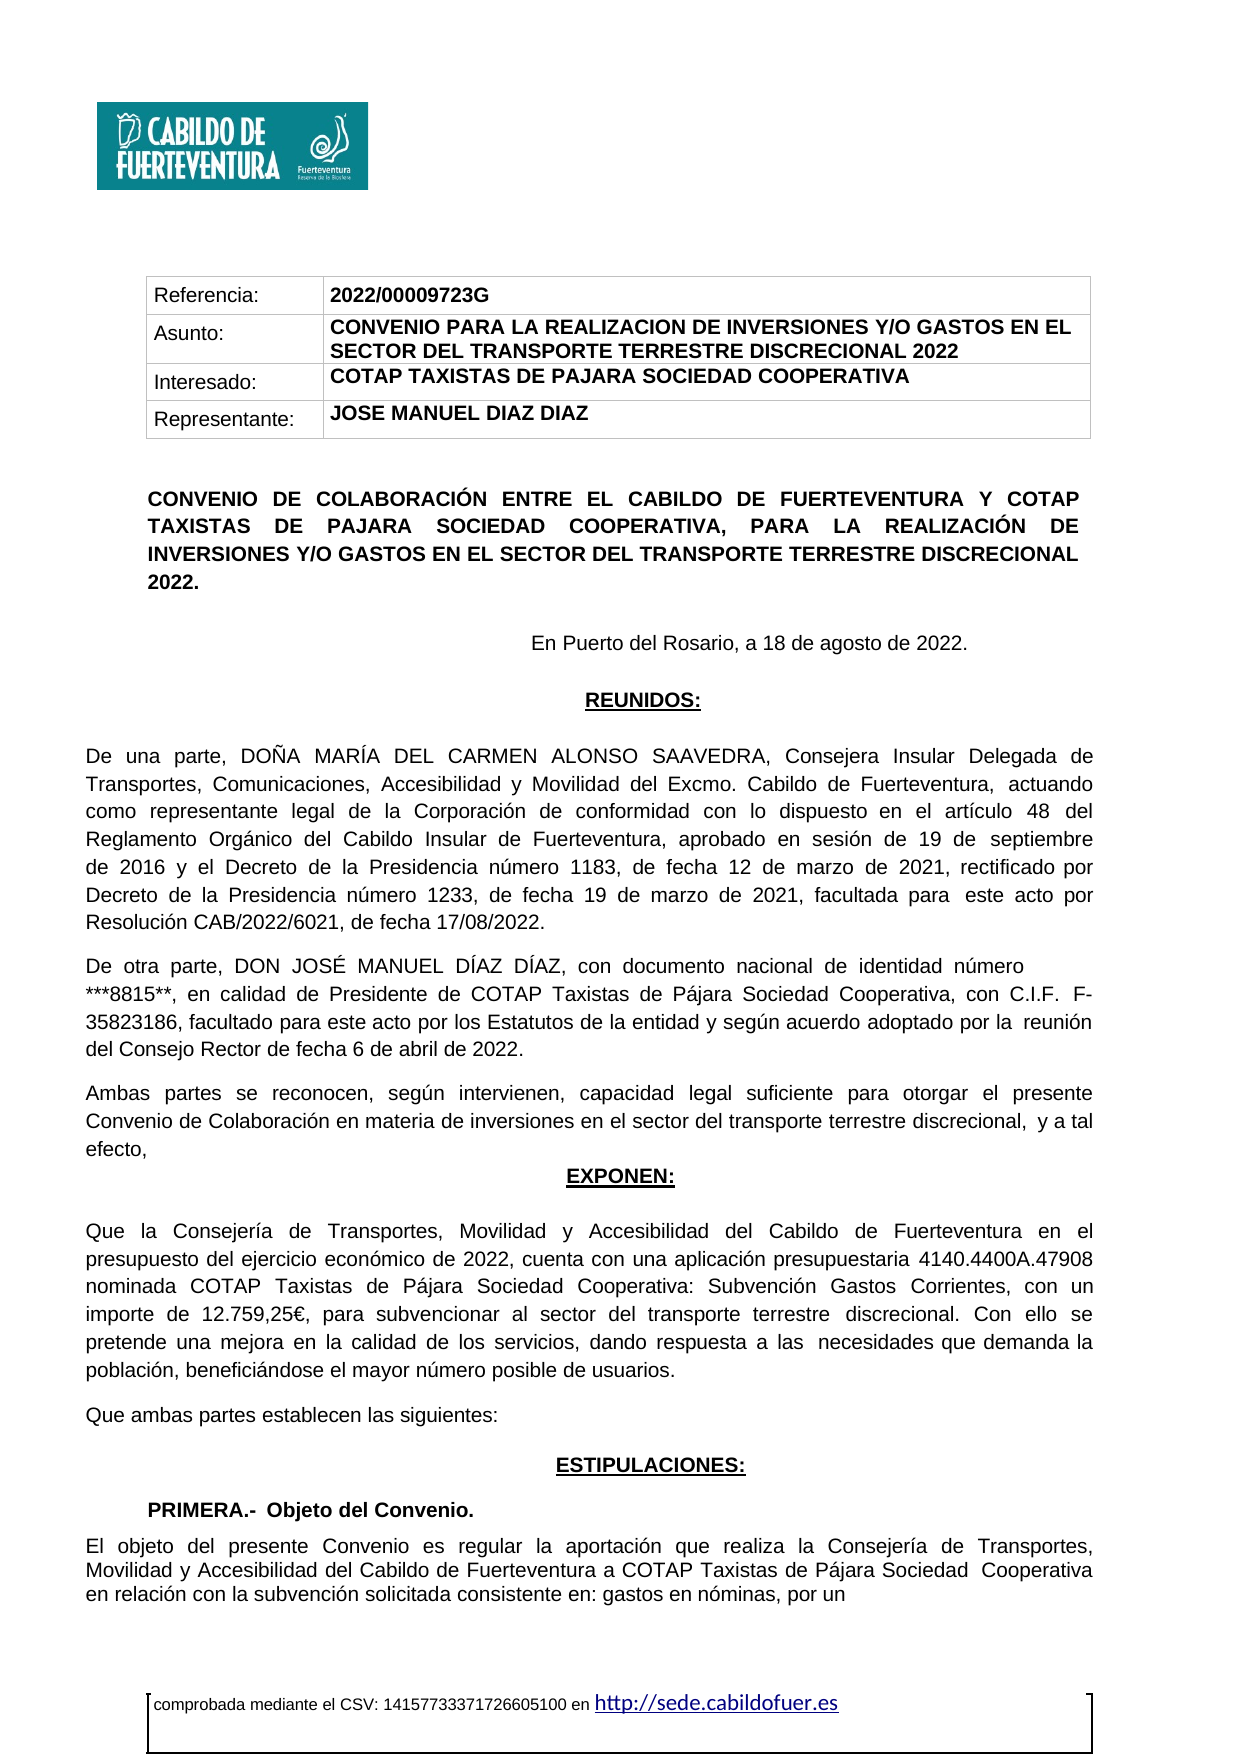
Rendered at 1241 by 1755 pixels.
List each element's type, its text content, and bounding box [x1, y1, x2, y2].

picture [97, 102, 369, 190]
subtitle EXPONEN: [134, 1164, 1107, 1188]
table_header 2022/00009723G [324, 277, 1090, 313]
text PRIMERA.- Objeto del Convenio. [147, 1498, 1107, 1522]
text El objeto del presente Convenio es regular la aportación que realiza la Consejería de Transportes, Movilidad y Accesibilidad del Cabildo de Fuerteventura a COTAP Taxistas de Pájara Sociedad Cooperativa en relación con la subvención solicitada consistente en: gastos en nóminas, por un [85, 1534, 1093, 1606]
table_cell JOSE MANUEL DIAZ DIAZ [324, 401, 1090, 437]
table_cell Asunto: [147, 315, 323, 362]
text Que la Consejería de Transportes, Movilidad y Accesibilidad del Cabildo de Fuerteventura en el presupuesto del ejercicio económico de 2022, cuenta con una aplicación presupuestaria 4140.4400A.47908 nominada COTAP Taxistas de Pájara Sociedad Cooperativa: Subvención Gastos Corrientes, con un importe de 12.759,25€, para subvencionar al sector del transporte terrestre discrecional. Con ello se pretende una mejora en la calidad de los servicios, dando respuesta a las necesidades que demanda la población, beneficiándose el mayor número posible de usuarios. [85, 1219, 1094, 1381]
text En Puerto del Rosario, a 18 de agosto de 2022. [531, 630, 1107, 654]
table_header Referencia: [147, 277, 323, 313]
text Que ambas partes establecen las siguientes: [85, 1402, 1107, 1426]
text De una parte, DOÑA MARÍA DEL CARMEN ALONSO SAAVEDRA, Consejera Insular Delegada de Transportes, Comunicaciones, Accesibilidad y Movilidad del Excmo. Cabildo de Fuerteventura, actuando como representante legal de la Corporación de conformidad con lo dispuesto en el artículo 48 del Reglamento Orgánico del Cabildo Insular de Fuerteventura, aprobado en sesión de 19 de septiembre de 2016 y el Decreto de la Presidencia número 1183, de fecha 12 de marzo de 2021, rectificado por Decreto de la Presidencia número 1233, de fecha 19 de marzo de 2021, facultada para este acto por Resolución CAB/2022/6021, de fecha 17/08/2022. [85, 744, 1094, 934]
text De otra parte, DON JOSÉ MANUEL DÍAZ DÍAZ, con documento nacional de identidad número [85, 954, 1107, 978]
subtitle CONVENIO DE COLABORACIÓN ENTRE EL CABILDO DE FUERTEVENTURA Y COTAP TAXISTAS DE PAJARA SOCIEDAD COOPERATIVA, PARA LA REALIZACIÓN DE INVERSIONES Y/O GASTOS EN EL SECTOR DEL TRANSPORTE TERRESTRE DISCRECIONAL 2022. [147, 486, 1079, 593]
table_cell COTAP TAXISTAS DE PAJARA SOCIEDAD COOPERATIVA [324, 364, 1090, 400]
text Ambas partes se reconocen, según intervienen, capacidad legal suficiente para otorgar el presente Convenio de Colaboración en materia de inversiones en el sector del transporte terrestre discrecional, y a tal efecto, [85, 1081, 1094, 1161]
text ***8815**, en calidad de Presidente de COTAP Taxistas de Pájara Sociedad Cooperativa, con C.I.F. F-35823186, facultado para este acto por los Estatutos de la entidad y según acuerdo adoptado por la reunión del Consejo Rector de fecha 6 de abril de 2022. [85, 982, 1093, 1061]
subtitle REUNIDOS: [538, 688, 748, 712]
table_cell Representante: [147, 401, 323, 437]
table_cell CONVENIO PARA LA REALIZACION DE INVERSIONES Y/O GASTOS EN EL SECTOR DEL TRANSPORTE TERRESTRE DISCRECIONAL 2022 [324, 315, 1090, 362]
subtitle ESTIPULACIONES: [553, 1453, 748, 1477]
table_cell Interesado: [147, 364, 323, 400]
